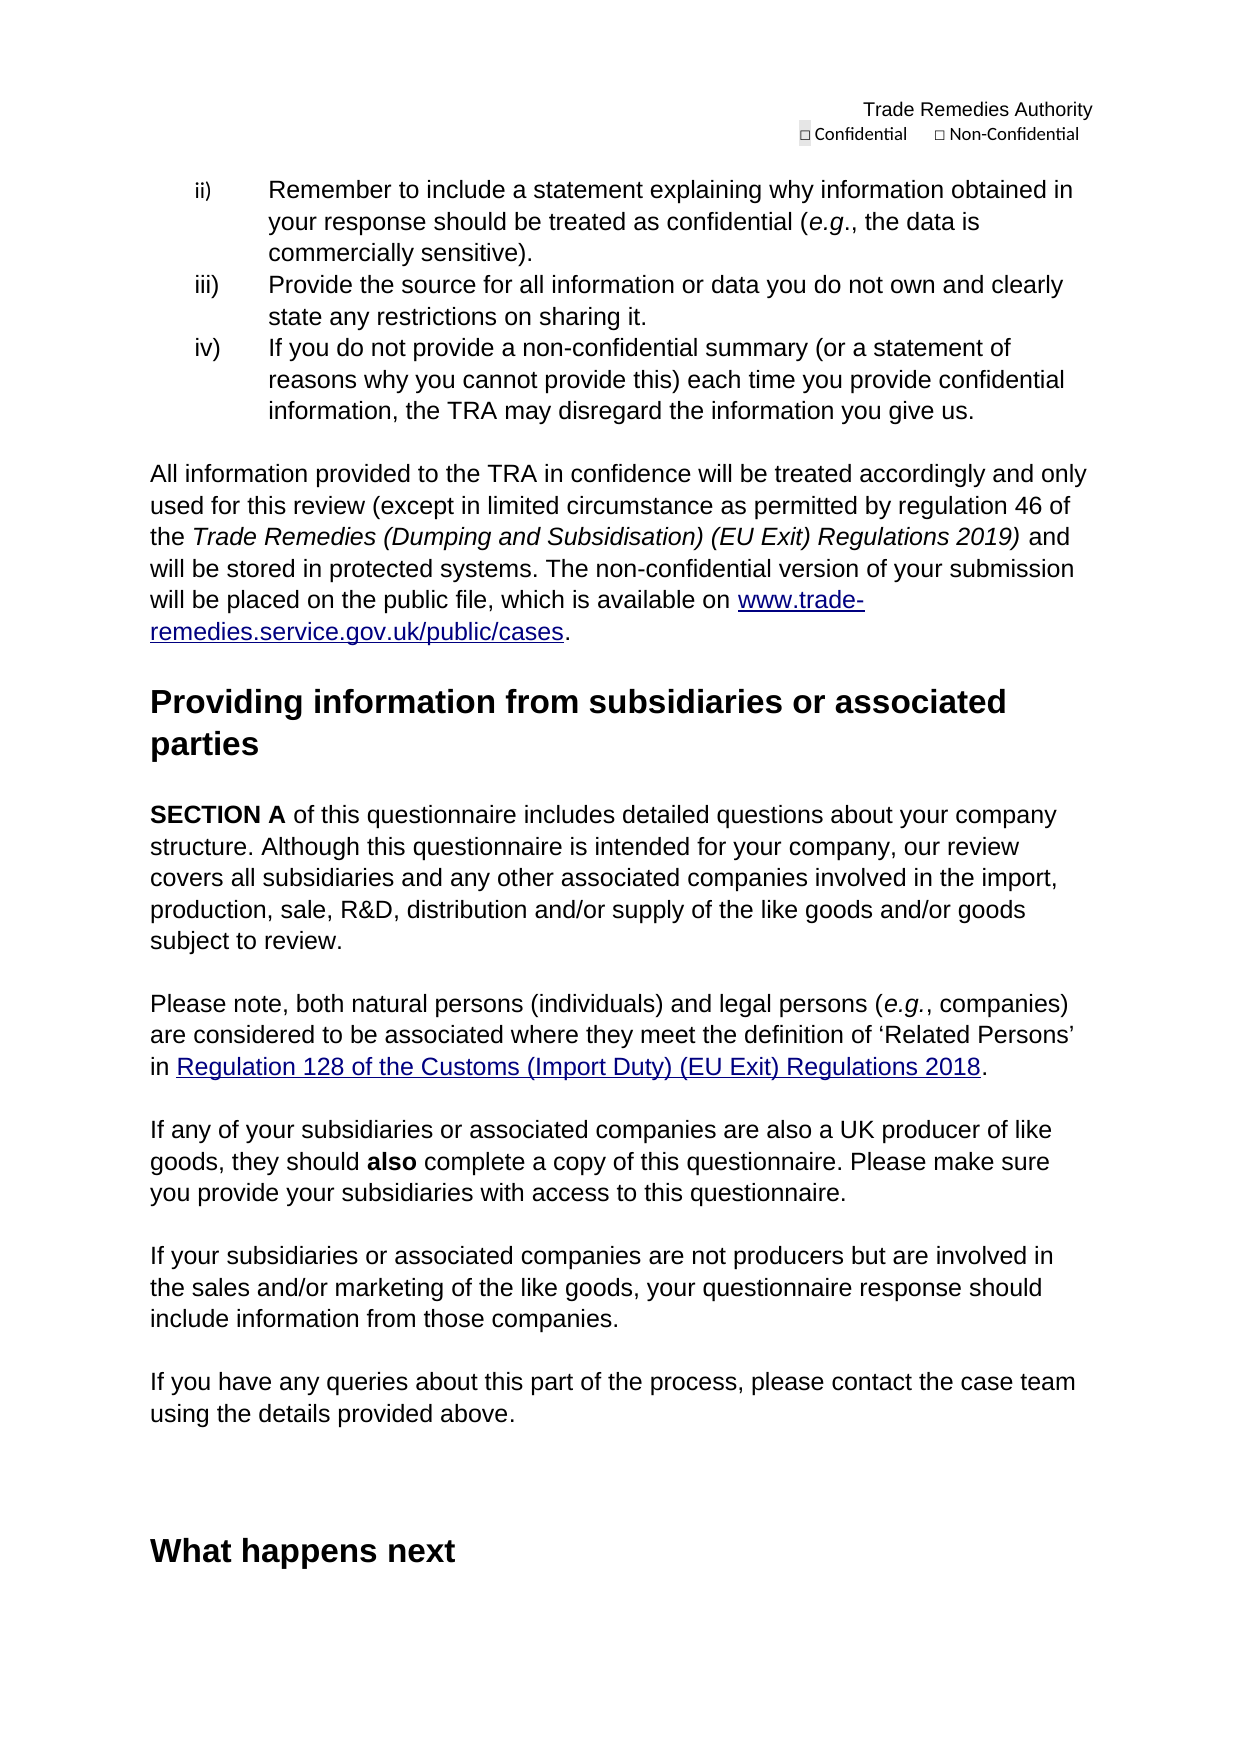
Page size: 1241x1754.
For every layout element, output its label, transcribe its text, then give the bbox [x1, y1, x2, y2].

text If your subsidiaries or associated companies are not producers but are involved in the sales and/or marketing of the like goods, your questionnaire response should include information from those companies. [150, 1241, 1090, 1333]
subtitle What happens next [150, 1531, 1090, 1569]
text If any of your subsidiaries or associated companies are also a UK producer of like goods, they should also complete a copy of this questionnaire. Please make sure you provide your subsidiaries with access to this questionnaire. [150, 1115, 1090, 1207]
text Please note, both natural persons (individuals) and legal persons (e.g., companies) are considered to be associated where they meet the definition of ‘Related Persons’ in Regulation 128 of the Customs (Import Duty) (EU Exit) Regulations 2018. [150, 989, 1090, 1081]
text All information provided to the TRA in confidence will be treated accordingly and only used for this review (except in limited circumstance as permitted by regulation 46 of the Trade Remedies (Dumping and Subsidisation) (EU Exit) Regulations 2019) and will be stored in protected systems. The non-confidential version of your submission will be placed on the public file, which is available on www.trade-remedies.service.gov.uk/public/cases. [150, 459, 1090, 646]
list If you do not provide a non-confidential summary (or a statement of reasons why you cannot provide this) each time you provide confidential information, the TRA may disregard the information you give us. [194, 333, 1090, 425]
text SECTION A of this questionnaire includes detailed questions about your company structure. Although this questionnaire is intended for your company, our review covers all subsidiaries and any other associated companies involved in the import, production, sale, R&D, distribution and/or supply of the like goods and/or goods subject to review. [150, 800, 1090, 955]
list Provide the source for all information or data you do not own and clearly state any restrictions on sharing it. [194, 270, 1090, 330]
text If you have any queries about this part of the process, please contact the case team using the details provided above. [150, 1367, 1090, 1428]
subtitle Providing information from subsidiaries or associated parties [150, 682, 1090, 763]
list Remember to include a statement explaining why information obtained in your response should be treated as confidential (e.g., the data is commercially sensitive). [194, 175, 1090, 267]
